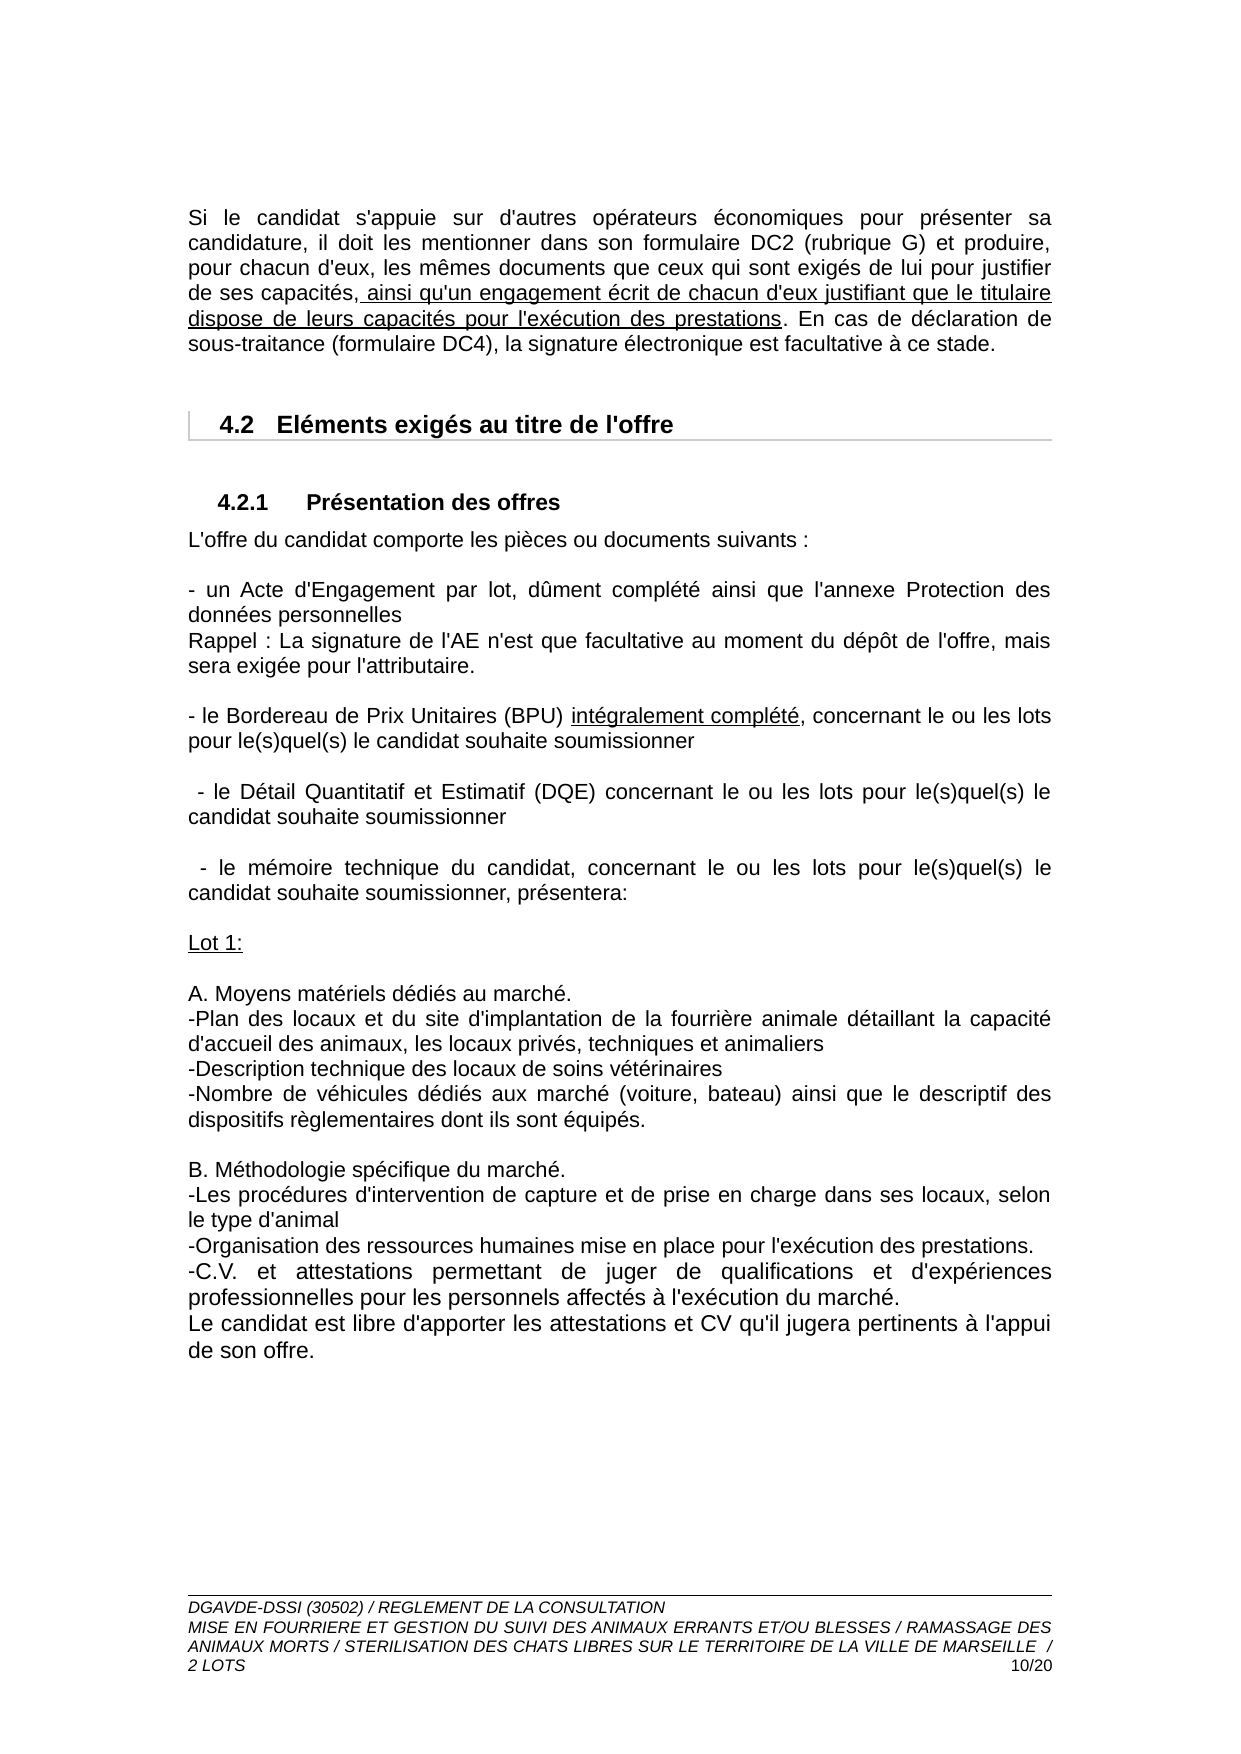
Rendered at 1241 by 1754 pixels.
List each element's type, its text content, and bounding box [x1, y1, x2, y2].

text - le mémoire technique du candidat, concernant le ou les lots pour le(s)quel(s) le candidat souhaite soumissionner, présentera: [188, 854, 1052, 905]
text -Description technique des locaux de soins vétérinaires [188, 1056, 1052, 1081]
text Rappel : La signature de l'AE n'est que facultative au moment du dépôt de l'offre, mais sera exigée pour l'attributaire. [188, 627, 1052, 678]
text -Nombre de véhicules dédiés aux marché (voiture, bateau) ainsi que le descriptif des dispositifs règlementaires dont ils sont équipés. [188, 1081, 1052, 1132]
text L'offre du candidat comporte les pièces ou documents suivants : [188, 527, 1052, 552]
text Lot 1: [188, 930, 1052, 955]
text - le Détail Quantitatif et Estimatif (DQE) concernant le ou les lots pour le(s)quel(s) le candidat souhaite soumissionner [188, 779, 1052, 829]
text - un Acte d'Engagement par lot, dûment complété ainsi que l'annexe Protection des données personnelles [188, 577, 1052, 627]
text -Les procédures d'intervention de capture et de prise en charge dans ses locaux, selon le type d'animal [188, 1182, 1052, 1232]
text B. Méthodologie spécifique du marché. [188, 1157, 1052, 1182]
text -Plan des locaux et du site d'implantation de la fourrière animale détaillant la capacité d'accueil des animaux, les locaux privés, techniques et animaliers [188, 1006, 1052, 1056]
subtitle Présentation des offres [188, 488, 1052, 515]
subtitle Eléments exigés au titre de l'offre [190, 411, 1052, 439]
text A. Moyens matériels dédiés au marché. [188, 980, 1052, 1006]
text -Organisation des ressources humaines mise en place pour l'exécution des prestations. [188, 1232, 1052, 1258]
text Le candidat est libre d'apporter les attestations et CV qu'il jugera pertinents à l'appui de son offre. [188, 1310, 1052, 1363]
text Si le candidat s'appuie sur d'autres opérateurs économiques pour présenter sa candidature, il doit les mentionner dans son formulaire DC2 (rubrique G) et produire, pour chacun d'eux, les mêmes documents que ceux qui sont exigés de lui pour justifier de ses capacités, ainsi qu'un engagement écrit de chacun d'eux justifiant que le titulaire dispose de leurs capacités pour l'exécution des prestations. En cas de déclaration de sous-traitance (formulaire DC4), la signature électronique est facultative à ce stade. [188, 204, 1052, 356]
text -C.V. et attestations permettant de juger de qualifications et d'expériences professionnelles pour les personnels affectés à l'exécution du marché. [188, 1258, 1052, 1310]
text - le Bordereau de Prix Unitaires (BPU) intégralement complété, concernant le ou les lots pour le(s)quel(s) le candidat souhaite soumissionner [188, 703, 1052, 753]
